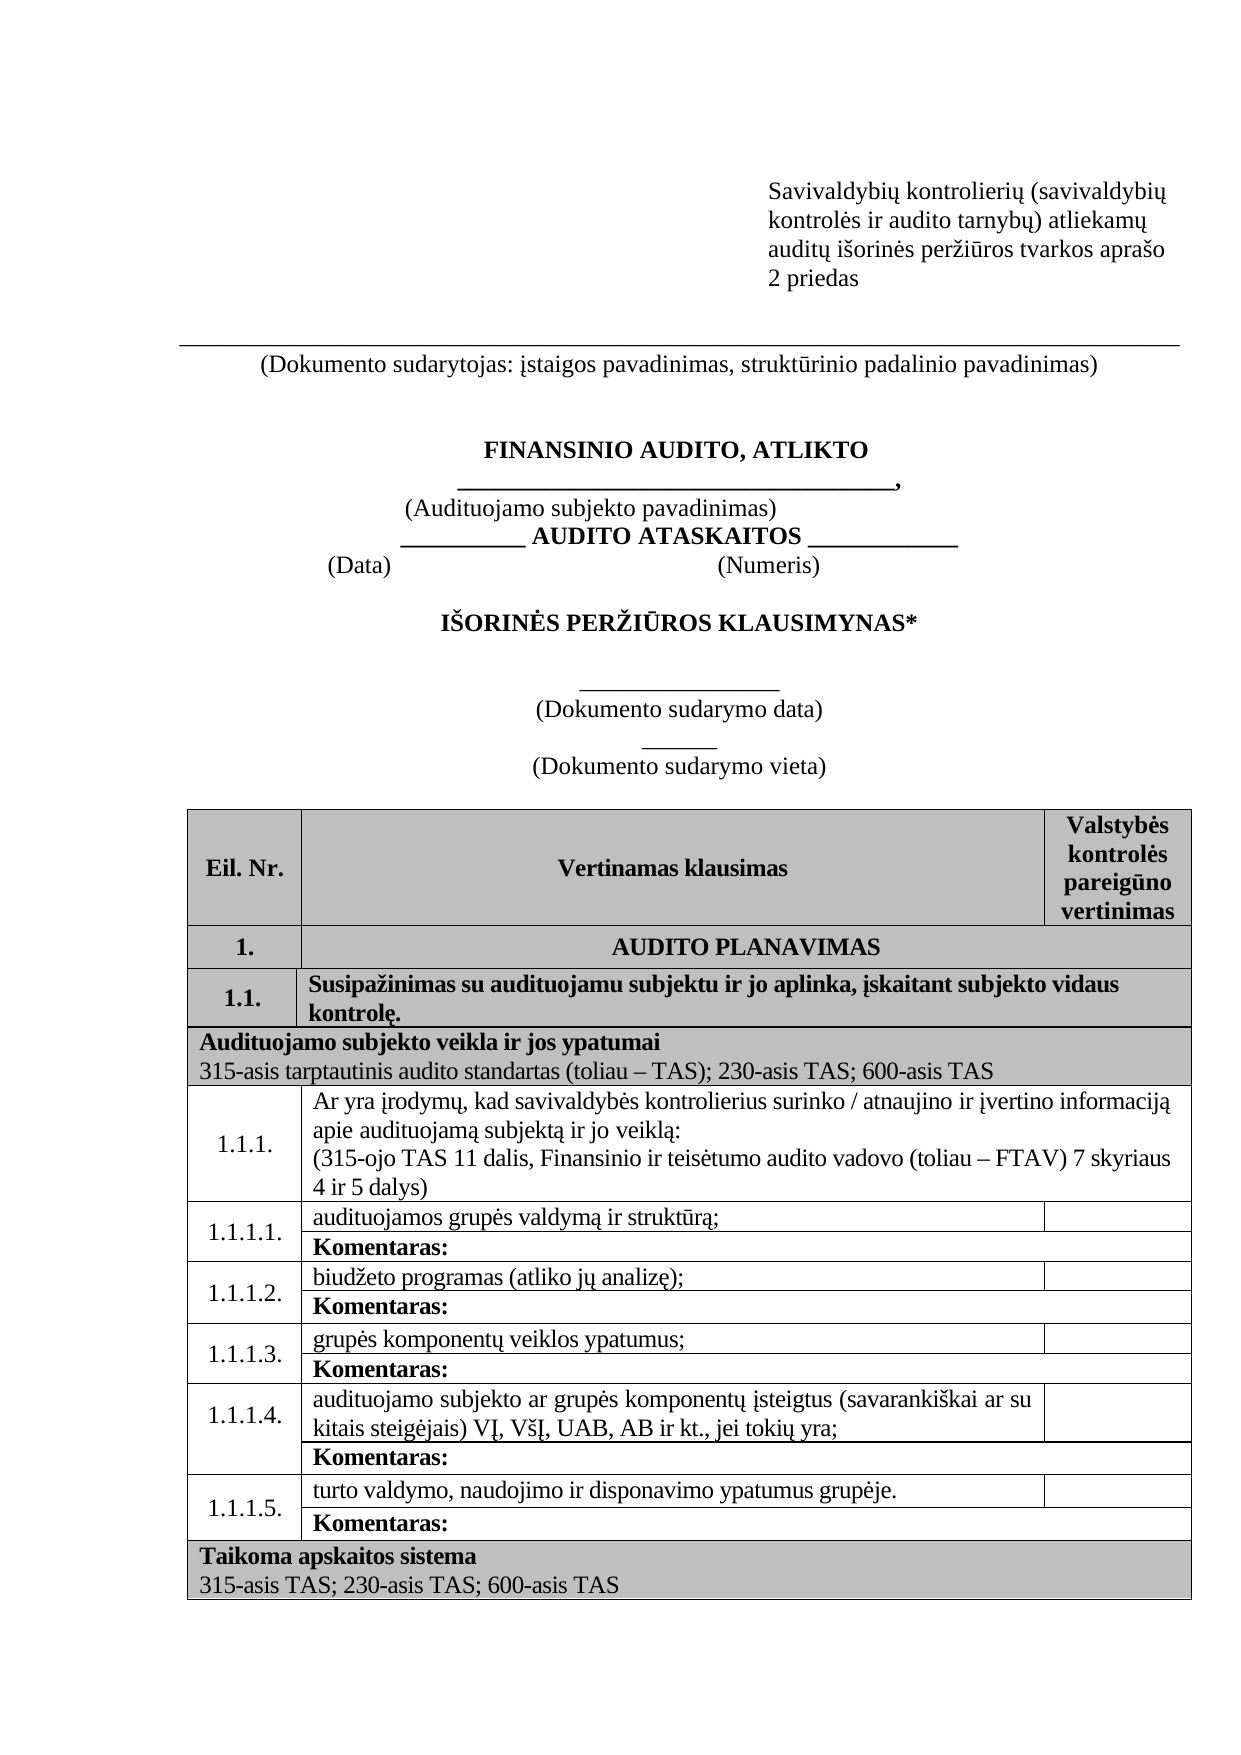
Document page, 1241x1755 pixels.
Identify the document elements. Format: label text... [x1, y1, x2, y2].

text ________________ [177, 665, 1181, 694]
table_cell Ar yra įrodymų, kad savivaldybės kontrolierius surinko / atnaujino ir įvertino informaciją apie audituojamą subjektą ir jo veiklą: (315-ojo TAS 11 dalis, Finansinio ir teisėtumo audito vadovo (toliau – FTAV) 7 skyriaus 4 ir 5 dalys) [302, 1086, 1191, 1201]
text (Audituojamo subjekto pavadinimas) [177, 493, 1181, 521]
table_header Valstybės kontrolės pareigūno vertinimas [1045, 810, 1191, 925]
table_cell audituojamos grupės valdymą ir struktūrą; [302, 1202, 1044, 1231]
table_cell [1045, 1202, 1191, 1231]
text (Dokumento sudarymo data) [177, 694, 1181, 723]
table_header Eil. Nr. [188, 810, 301, 925]
table_cell [1045, 1324, 1191, 1353]
table_cell 1.1.1.5. [188, 1475, 301, 1540]
text FINANSINIO AUDITO, ATLIKTO [177, 435, 1181, 464]
table_cell 1.1.1.1. [188, 1202, 301, 1261]
table_cell turto valdymo, naudojimo ir disponavimo ypatumus grupėje. [302, 1475, 1044, 1507]
table_cell Komentaras: [302, 1508, 1191, 1540]
text IŠORINĖS PERŽIŪROS KLAUSIMYNAS* [177, 608, 1181, 636]
text (Dokumento sudarymo vieta) [177, 751, 1181, 780]
table_cell [1045, 1262, 1191, 1290]
table_cell 1.1.1.4. [188, 1384, 301, 1474]
table_cell Komentaras: [302, 1232, 1191, 1261]
table_cell [1045, 1384, 1191, 1441]
table_cell 1.1. [188, 969, 296, 1026]
text kontrolės ir audito tarnybų) atliekamų [768, 205, 1181, 234]
table_cell audituojamo subjekto ar grupės komponentų įsteigtus (savarankiškai ar su kitais steigėjais) VĮ, VšĮ, UAB, AB ir kt., jei tokių yra; [302, 1384, 1044, 1441]
table_cell grupės komponentų veiklos ypatumus; [302, 1324, 1044, 1353]
text (Dokumento sudarytojas: įstaigos pavadinimas, struktūrinio padalinio pavadinimas) [177, 349, 1181, 378]
table_cell [1045, 1475, 1191, 1507]
table_cell Taikoma apskaitos sistema 315-asis TAS; 230-asis TAS; 600-asis TAS [188, 1541, 1191, 1598]
text ______ [177, 723, 1181, 751]
text ________________________________________________________________________________ [177, 320, 1181, 349]
table_cell 1.1.1.3. [188, 1324, 301, 1383]
table_cell Komentaras: [302, 1354, 1191, 1383]
text auditų išorinės peržiūros tvarkos aprašo [768, 234, 1181, 263]
text ___________________________________, [177, 464, 1181, 493]
table_cell Susipažinimas su audituojamu subjektu ir jo aplinka, įskaitant subjekto vidaus kontrolę. [297, 969, 1191, 1026]
table_cell 1.1.1.2. [188, 1262, 301, 1323]
table_cell Komentaras: [302, 1443, 1191, 1474]
table_cell biudžeto programas (atliko jų analizę); [302, 1262, 1044, 1290]
table_cell AUDITO PLANAVIMAS [302, 926, 1191, 968]
text __________ AUDITO ATASKAITOS ____________ [177, 521, 1181, 550]
table_cell Komentaras: [302, 1291, 1191, 1323]
text (Data) (Numeris) [177, 550, 1181, 579]
table_cell 1. [188, 926, 301, 968]
text Savivaldybių kontrolierių (savivaldybių [768, 176, 1181, 205]
text 2 priedas [768, 263, 1181, 291]
table_cell 1.1.1. [188, 1086, 301, 1201]
table_header Vertinamas klausimas [302, 810, 1044, 925]
table_cell Audituojamo subjekto veikla ir jos ypatumai 315-asis tarptautinis audito standartas (toliau – TAS); 230-asis TAS; 600-asis TAS [188, 1028, 1191, 1085]
